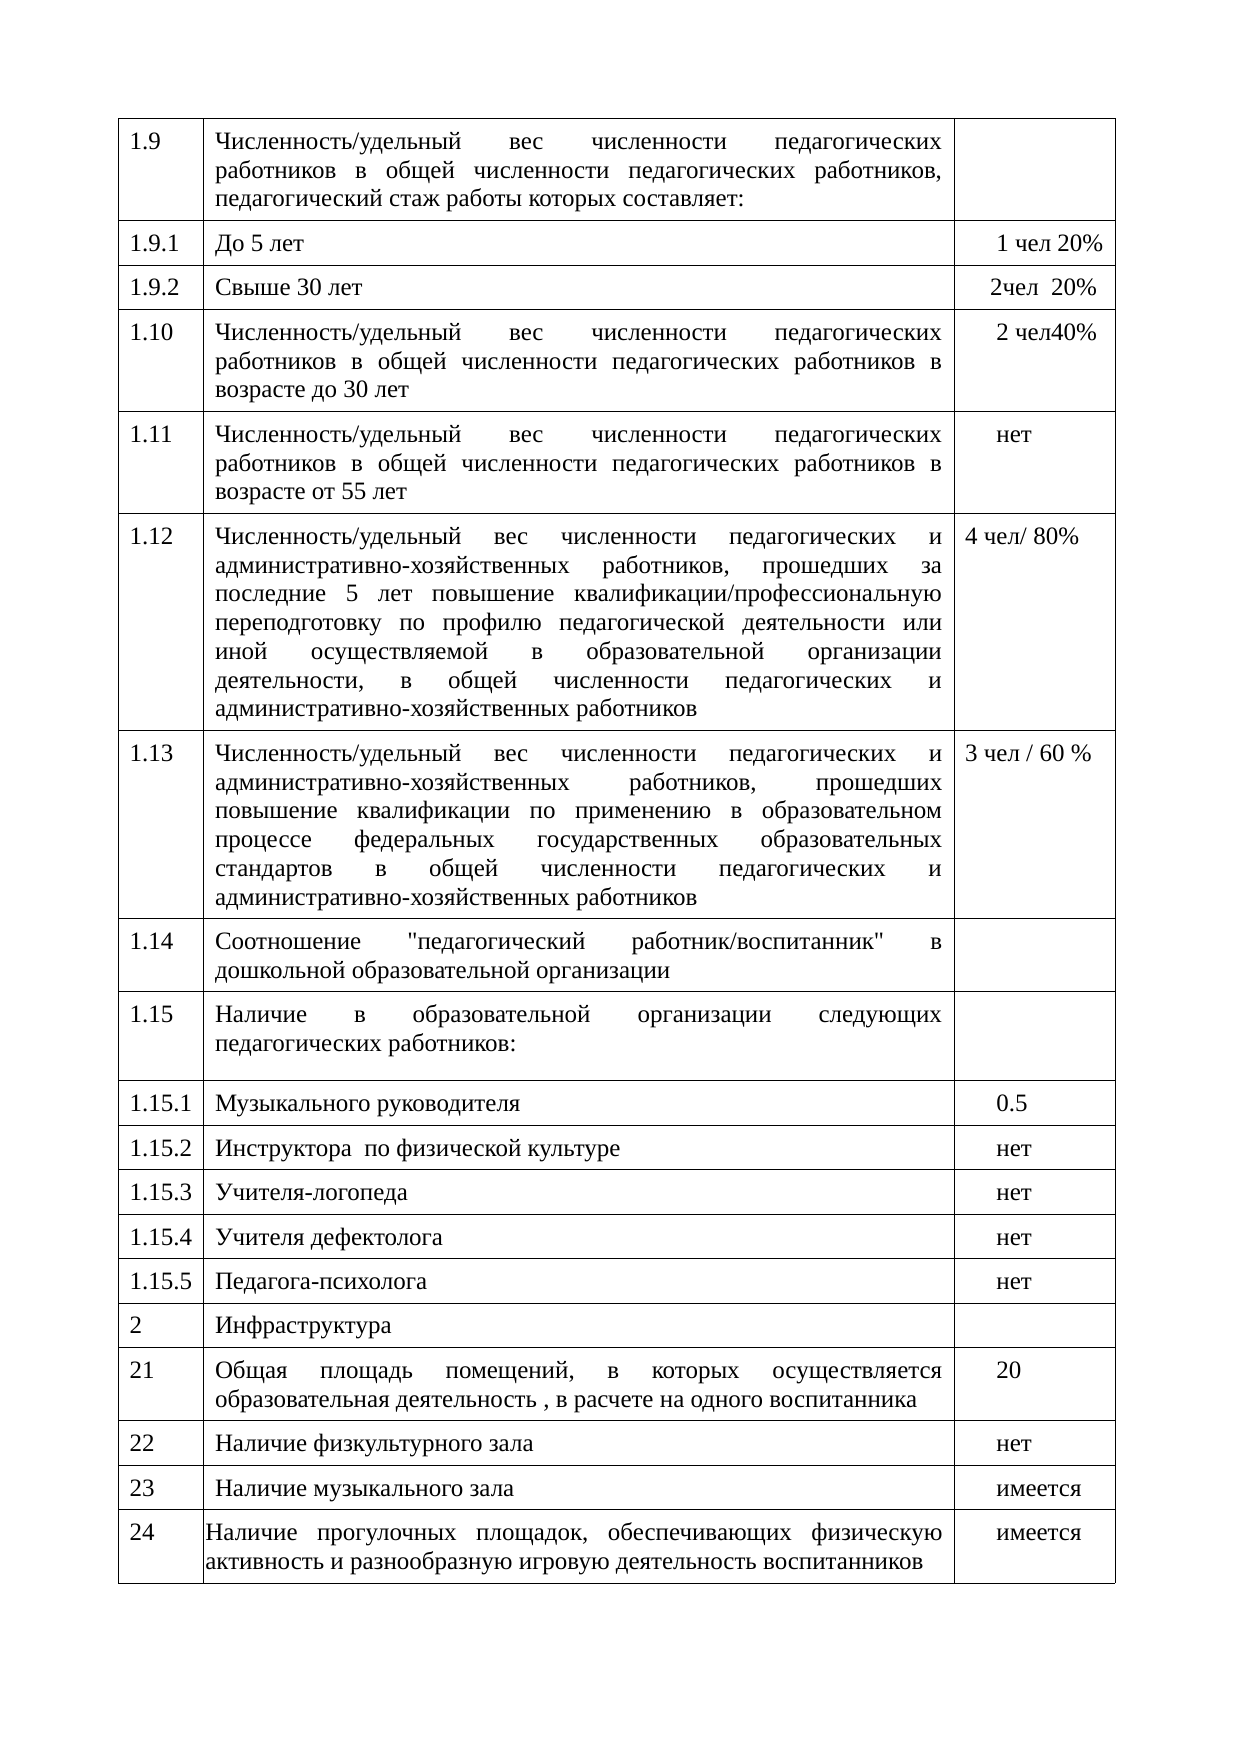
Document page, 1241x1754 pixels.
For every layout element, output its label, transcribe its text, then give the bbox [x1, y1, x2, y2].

table_cell Наличие музыкального зала [204, 1466, 954, 1509]
table_cell 1.15.5 [119, 1259, 203, 1303]
table_cell Численность/удельный вес численности педагогических и административно-хозяйственных работников, прошедших повышение квалификации по применению в образовательном процессе федеральных государственных образовательных стандартов в общей численности педагогических и административно-хозяйственных работников [204, 731, 954, 918]
table_cell 1.9 [119, 119, 203, 220]
table_cell нет [955, 1421, 1115, 1465]
table_cell 23 [119, 1466, 203, 1509]
table_cell Музыкального руководителя [204, 1081, 954, 1125]
table_cell Численность/удельный вес численности педагогических работников в общей численности педагогических работников в возрасте от 55 лет [204, 412, 954, 513]
table_cell [955, 1304, 1115, 1347]
table_cell 24 [119, 1510, 203, 1583]
table_cell Инфраструктура [204, 1304, 954, 1347]
table_cell Учителя-логопеда [204, 1170, 954, 1214]
table_cell нет [955, 1126, 1115, 1169]
table_cell 1.15.3 [119, 1170, 203, 1214]
table_cell До 5 лет [204, 221, 954, 264]
table_cell нет [955, 1170, 1115, 1214]
table_cell [955, 992, 1115, 1080]
table_cell 1.10 [119, 310, 203, 411]
table_cell Общая площадь помещений, в которых осуществляется образовательная деятельность , в расчете на одного воспитанника [204, 1348, 954, 1420]
table_cell 22 [119, 1421, 203, 1465]
table_cell 1.12 [119, 514, 203, 730]
table_cell Наличие физкультурного зала [204, 1421, 954, 1465]
table_cell 1.15.1 [119, 1081, 203, 1125]
table_cell имеется [955, 1510, 1115, 1583]
table_cell [955, 919, 1115, 991]
table_cell Численность/удельный вес численности педагогических и административно-хозяйственных работников, прошедших за последние 5 лет повышение квалификации/профессиональную переподготовку по профилю педагогической деятельности или иной осуществляемой в образовательной организации деятельности, в общей численности педагогических и административно-хозяйственных работников [204, 514, 954, 730]
table_cell 0,5 [955, 1081, 1115, 1125]
table_cell 2чел 20% [955, 266, 1115, 309]
table_cell 2 [119, 1304, 203, 1347]
table_cell Инструктора по физической культуре [204, 1126, 954, 1169]
table_cell 1 чел 20% [955, 221, 1115, 264]
table_cell Учителя дефектолога [204, 1215, 954, 1258]
table_cell 1.15.4 [119, 1215, 203, 1258]
table_cell 1.9.2 [119, 266, 203, 309]
table_cell 4 чел/ 80% [955, 514, 1115, 730]
table_cell 3 чел / 60 % [955, 731, 1115, 918]
table_cell нет [955, 1215, 1115, 1258]
table_cell нет [955, 412, 1115, 513]
table_cell 20 [955, 1348, 1115, 1420]
table_cell имеется [955, 1466, 1115, 1509]
table_cell 1.13 [119, 731, 203, 918]
table_cell Численность/удельный вес численности педагогических работников в общей численности педагогических работников в возрасте до 30 лет [204, 310, 954, 411]
table_cell 1.15 [119, 992, 203, 1080]
table_cell Свыше 30 лет [204, 266, 954, 309]
table_cell 2 чел40% [955, 310, 1115, 411]
table_cell Педагога-психолога [204, 1259, 954, 1303]
table_cell Наличие прогулочных площадок, обеспечивающих физическую активность и разнообразную игровую деятельность воспитанников [204, 1510, 954, 1583]
table_cell Наличие в образовательной организации следующих педагогических работников: [204, 992, 954, 1080]
table_cell 1.14 [119, 919, 203, 991]
table_cell Соотношение "педагогический работник/воспитанник" в дошкольной образовательной организации [204, 919, 954, 991]
table_cell 1.9.1 [119, 221, 203, 264]
table_cell 1.11 [119, 412, 203, 513]
table_cell Численность/удельный вес численности педагогических работников в общей численности педагогических работников, педагогический стаж работы которых составляет: [204, 119, 954, 220]
table_cell [955, 119, 1115, 220]
table_cell нет [955, 1259, 1115, 1303]
table_cell 21 [119, 1348, 203, 1420]
table_cell 1.15.2 [119, 1126, 203, 1169]
